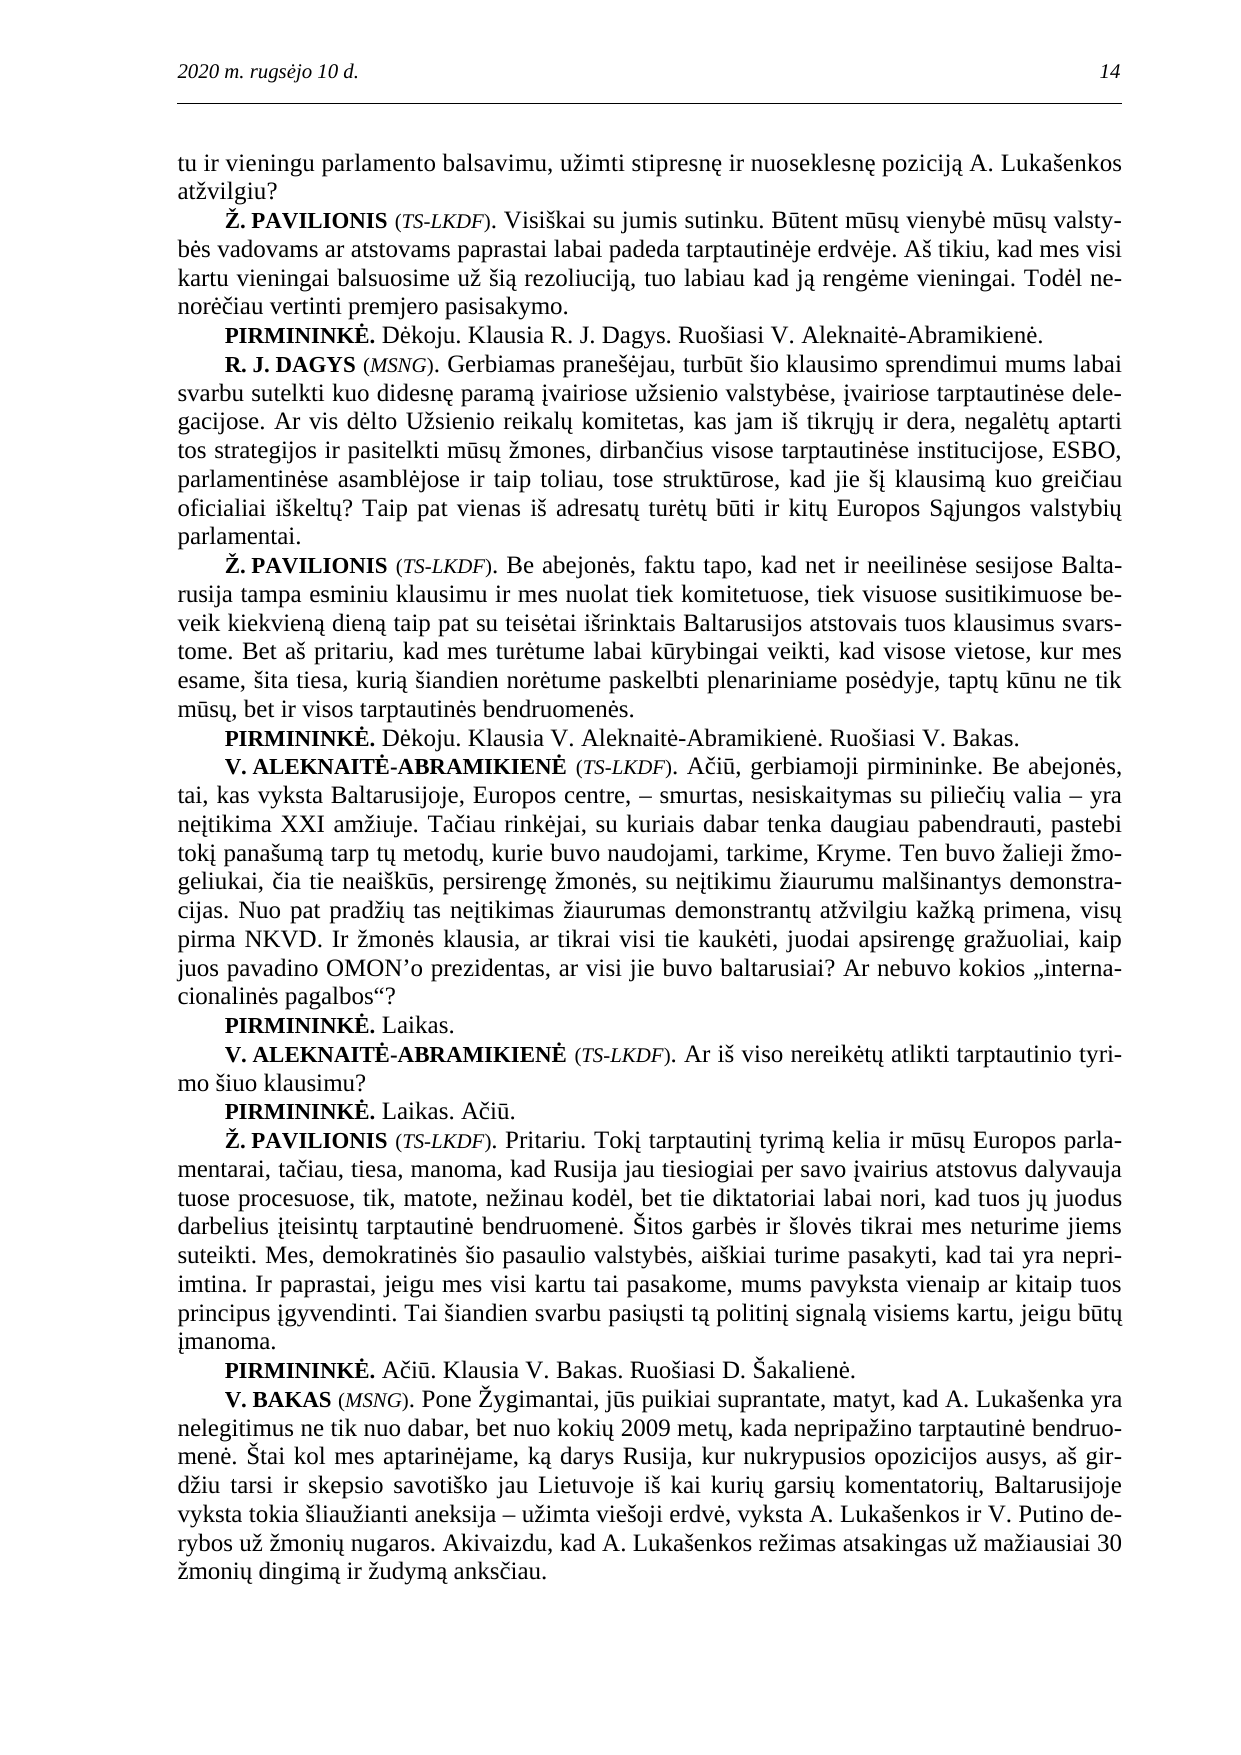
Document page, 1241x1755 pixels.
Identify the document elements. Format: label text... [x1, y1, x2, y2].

text Ž. PAVILIONIS (TS-LKDF). Be abe­jo­nės, fak­tu ta­po, kad net ir ne­ei­li­nė­se se­si­jo­se Bal­ta­ru­si­ja tam­pa es­mi­niu klau­si­mu ir mes nuo­lat tiek ko­mi­te­tuo­se, tiek vi­suo­se su­si­ti­ki­muo­se be­veik kiek­vie­ną die­ną taip pat su tei­sė­tai iš­rink­tais Bal­ta­ru­si­jos at­sto­vais tuos klau­si­mus svars­to­me. Bet aš pri­ta­riu, kad mes tu­rė­tu­me la­bai kū­ry­bin­gai veik­ti, kad vi­so­se vie­to­se, kur mes esa­me, ši­ta tie­sa, ku­rią šian­dien no­rė­tu­me pa­skelb­ti ple­na­ri­nia­me po­sė­dy­je, tap­tų kū­nu ne tik mū­sų, bet ir vi­sos tarp­tau­ti­nės ben­druo­me­nės. [177, 550, 1122, 723]
text R. J. DAGYS (MSNG). Ger­bia­mas pra­ne­šė­jau, tur­būt šio klau­si­mo spren­di­mui mums la­bai svar­bu su­telk­ti kuo di­des­nę pa­ra­mą įvai­rio­se už­sie­nio vals­ty­bė­se, įvai­rio­se tarp­tau­ti­nė­se de­le­ga­ci­jo­se. Ar vis dėl­to Už­sie­nio rei­ka­lų ko­mi­te­tas, kas jam iš tik­rų­jų ir de­ra, ne­ga­lė­tų ap­tar­ti tos stra­te­gi­jos ir pa­si­telk­ti mū­sų žmo­nes, dir­ban­čius vi­so­se tarp­tau­ti­nė­se ins­ti­tu­ci­jo­se, ESBO, par­la­men­ti­nė­se asam­blė­jo­se ir taip to­liau, to­se struk­tū­ro­se, kad jie šį klau­si­mą kuo grei­čiau ofi­cia­liai iš­kel­tų? Taip pat vie­nas iš ad­re­sa­tų tu­rė­tų bū­ti ir ki­tų Eu­ro­pos Są­jun­gos vals­ty­bių par­la­men­tai. [177, 349, 1122, 550]
text PIRMININKĖ. Ačiū. Klau­sia V. Ba­kas. Ruo­šia­si D. Ša­ka­lie­nė. [177, 1355, 1122, 1384]
text Ž. PAVILIONIS (TS-LKDF). Vi­siš­kai su ju­mis su­tin­ku. Bū­tent mū­sų vie­ny­bė mū­sų vals­ty­bės va­do­vams ar at­sto­vams pa­pras­tai la­bai pa­de­da tarp­tau­ti­nė­je erd­vė­je. Aš ti­kiu, kad mes vi­si kar­tu vie­nin­gai bal­suo­si­me už šią re­zo­liu­ci­ją, tuo la­biau kad ją ren­gė­me vie­nin­gai. To­dėl ne­no­rė­čiau ver­tin­ti prem­je­ro pa­si­sa­ky­mo. [177, 205, 1122, 320]
text PIRMININKĖ. Lai­kas. Ačiū. [177, 1096, 1122, 1125]
text V. ALEKNAITĖ-ABRAMIKIENĖ (TS-LKDF). Ar iš vi­so ne­rei­kė­tų at­lik­ti tarp­tau­ti­nio ty­ri­mo šiuo klau­si­mu? [177, 1039, 1122, 1096]
text V. BAKAS (MSNG). Po­ne Žy­gi­man­tai, jūs pui­kiai su­pran­ta­te, ma­tyt, kad A. Lu­ka­šen­ka yra ne­le­gi­ti­mus ne tik nuo da­bar, bet nuo ko­kių 2009 me­tų, ka­da ne­pri­pa­ži­no tarp­tau­ti­nė ben­druo­me­nė. Štai kol mes ap­ta­ri­nė­ja­me, ką da­rys Ru­si­ja, kur nu­kry­pu­sios opo­zi­ci­jos au­sys, aš gir­džiu tar­si ir skep­sio sa­vo­tiš­ko jau Lie­tu­vo­je iš kai ku­rių gar­sių ko­men­ta­to­rių, Bal­ta­ru­si­jo­je vyks­ta to­kia šliau­žian­ti anek­si­ja – už­im­ta vie­šo­ji erd­vė, vyks­ta A. Lu­ka­šen­kos ir V. Pu­ti­no de­ry­bos už žmo­nių nu­ga­ros. Aki­vaiz­du, kad A. Lu­ka­šen­kos re­ži­mas at­sa­kin­gas už ma­žiau­siai 30 žmo­nių din­gi­mą ir žu­dy­mą anks­čiau. [177, 1384, 1122, 1585]
text PIRMININKĖ. Dė­ko­ju. Klau­sia V. Alek­nai­tė-Ab­ra­mi­kie­nė. Ruo­šia­si V. Ba­kas. [177, 723, 1122, 751]
text V. ALEKNAITĖ-ABRAMIKIENĖ (TS-LKDF). Ačiū, ger­bia­mo­ji pir­mi­nin­ke. Be abe­jo­nės, tai, kas vyks­ta Bal­ta­ru­si­jo­je, Eu­ro­pos cen­tre, – smur­tas, ne­si­skai­ty­mas su pi­lie­čių va­lia – yra ne­įti­ki­ma XXI am­žiu­je. Ta­čiau rin­kė­jai, su ku­riais da­bar ten­ka dau­giau pa­ben­drau­ti, pa­ste­bi to­kį pa­na­šu­mą tarp tų me­to­dų, ku­rie bu­vo nau­do­ja­mi, tar­ki­me, Kry­me. Ten bu­vo ža­lie­ji žmo­ge­liu­kai, čia tie ne­aiš­kūs, per­si­ren­gę žmo­nės, su ne­įti­ki­mu žiau­ru­mu mal­ši­nan­tys de­monst­ra­ci­jas. Nuo pat pra­džių tas ne­įti­ki­mas žiau­ru­mas de­monst­ran­tų at­žvil­giu kaž­ką pri­me­na, vi­sų pir­ma NKVD. Ir žmo­nės klau­sia, ar tik­rai vi­si tie kau­kė­ti, juo­dai ap­si­ren­gę gra­žuo­liai, kaip juos pa­va­di­no OMONʼo pre­zi­den­tas, ar vi­si jie bu­vo bal­ta­ru­siai? Ar ne­bu­vo ko­kios „in­ter­na­cio­na­li­nės pa­gal­bos“? [177, 751, 1122, 1010]
text PIRMININKĖ. Dė­ko­ju. Klau­sia R. J. Da­gys. Ruo­šia­si V. Alek­nai­tė-Ab­ra­mi­kie­nė. [177, 320, 1122, 349]
text tu ir vie­nin­gu par­la­men­to bal­sa­vi­mu, už­im­ti stip­res­nę ir nuo­sek­les­nę po­zi­ci­ją A. Lu­ka­šen­kos at­žvil­giu? [177, 148, 1122, 205]
text PIRMININKĖ. Lai­kas. [177, 1010, 1122, 1039]
text Ž. PAVILIONIS (TS-LKDF). Pri­ta­riu. To­kį tarp­tau­ti­nį ty­ri­mą ke­lia ir mū­sų Eu­ro­pos par­la­men­ta­rai, ta­čiau, tie­sa, ma­no­ma, kad Ru­si­ja jau tie­sio­giai per sa­vo įvai­rius at­sto­vus da­ly­vau­ja tuo­se pro­ce­suo­se, tik, ma­to­te, ne­ži­nau ko­dėl, bet tie dik­ta­to­riai la­bai no­ri, kad tuos jų juo­dus dar­be­lius įtei­sin­tų tarp­tau­ti­nė ben­druo­me­nė. Ši­tos gar­bės ir šlo­vės tik­rai mes ne­tu­ri­me jiems su­teik­ti. Mes, de­mo­kra­tinės šio pa­sau­lio vals­ty­bės, aiš­kiai tu­ri­me pa­sa­ky­ti, kad tai yra ne­pri­im­ti­na. Ir pa­pras­tai, jei­gu mes vi­si kar­tu tai pa­sa­ko­me, mums pa­vyks­ta vie­naip ar ki­taip tuos prin­ci­pus įgy­ven­din­ti. Tai šian­dien svar­bu pa­siųs­ti tą po­li­ti­nį sig­na­lą vi­siems kar­tu, jei­gu bū­tų įma­no­ma. [177, 1125, 1122, 1355]
